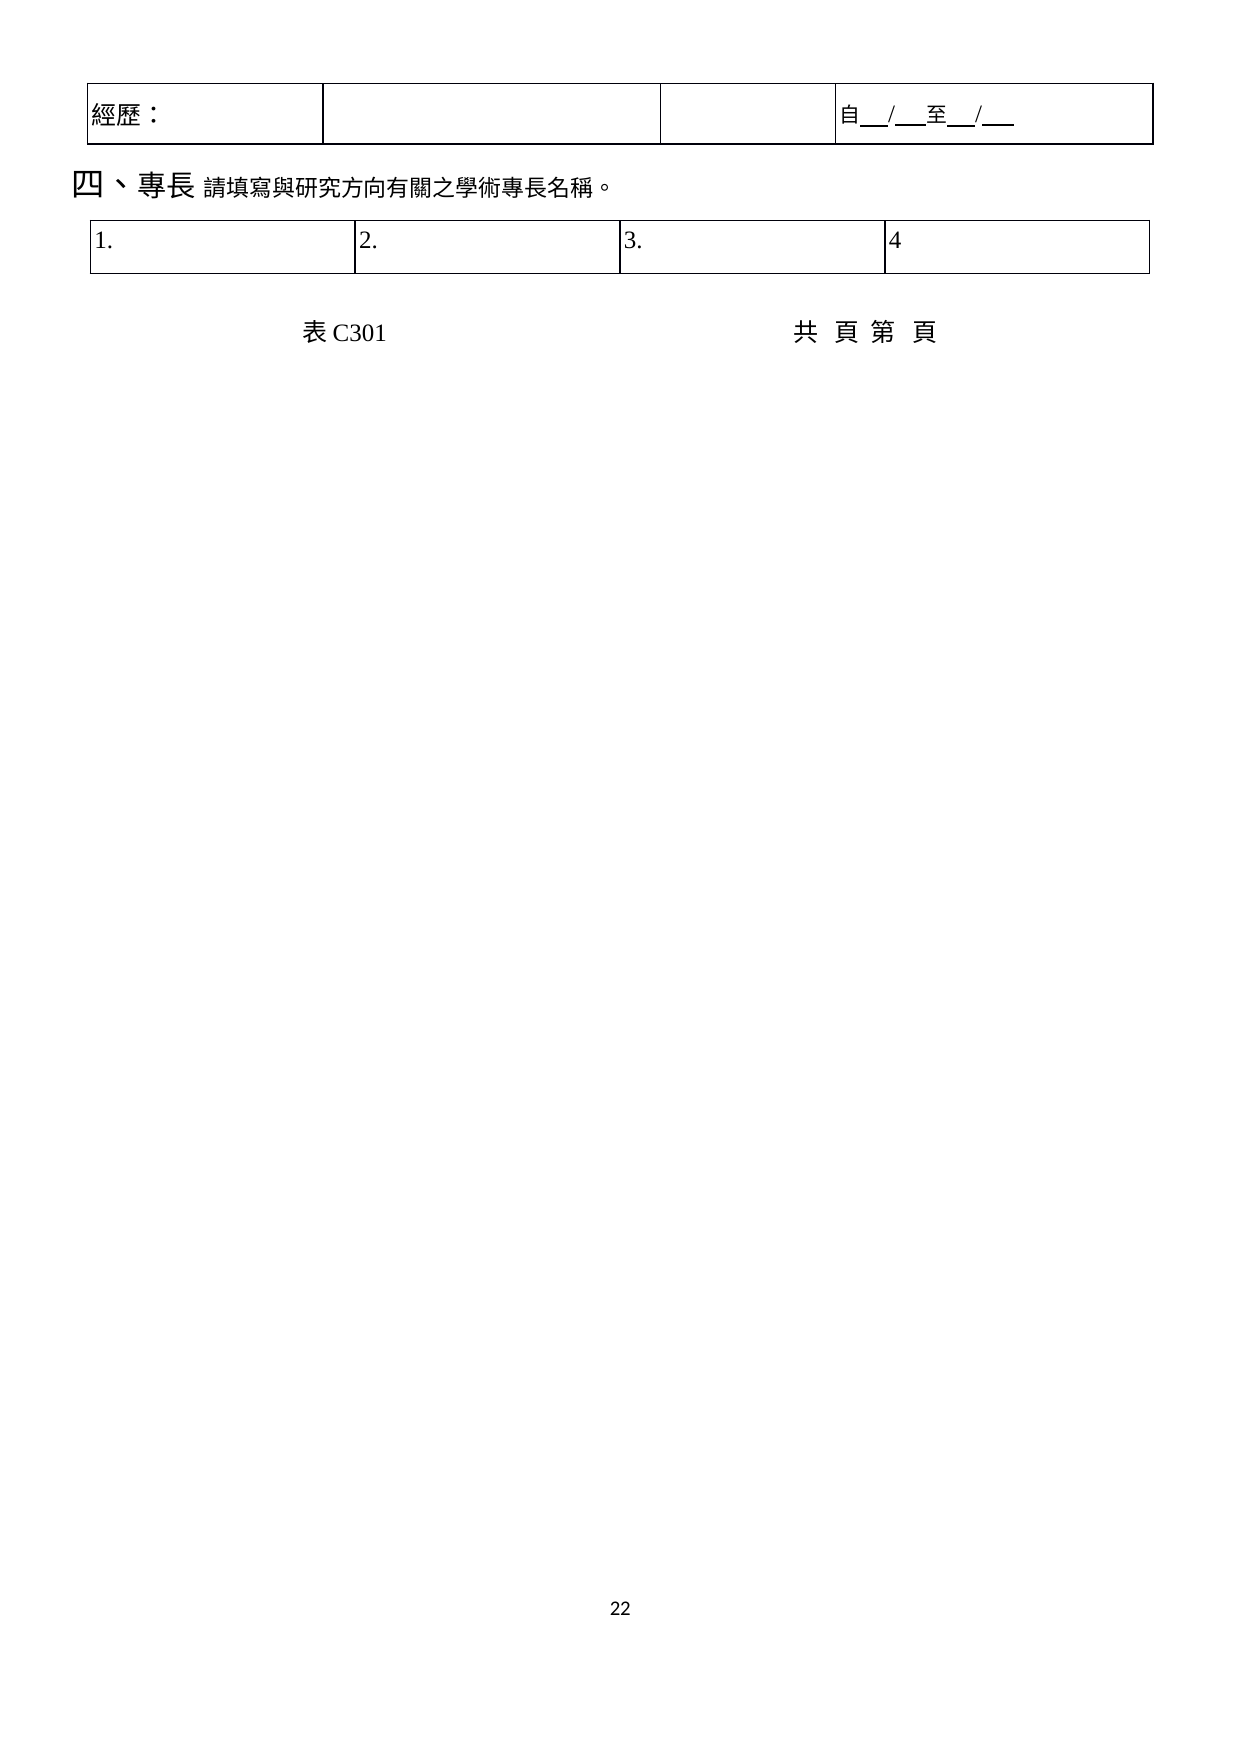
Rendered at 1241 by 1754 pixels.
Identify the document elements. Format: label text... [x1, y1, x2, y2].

table_header [621, 221, 884, 273]
text 表C301 共 頁 第 頁 [71, 312, 1169, 349]
text 四、專長 請填寫與研究方向有關之學術專長名稱。 [71, 145, 1169, 220]
table_cell 經歷： [88, 84, 322, 143]
table_cell 自 / 至 / [836, 84, 1152, 143]
table_cell [324, 84, 660, 143]
table_header [91, 221, 354, 273]
table_header 4 [886, 221, 1149, 273]
table_header [356, 221, 619, 273]
table_cell [661, 84, 835, 143]
